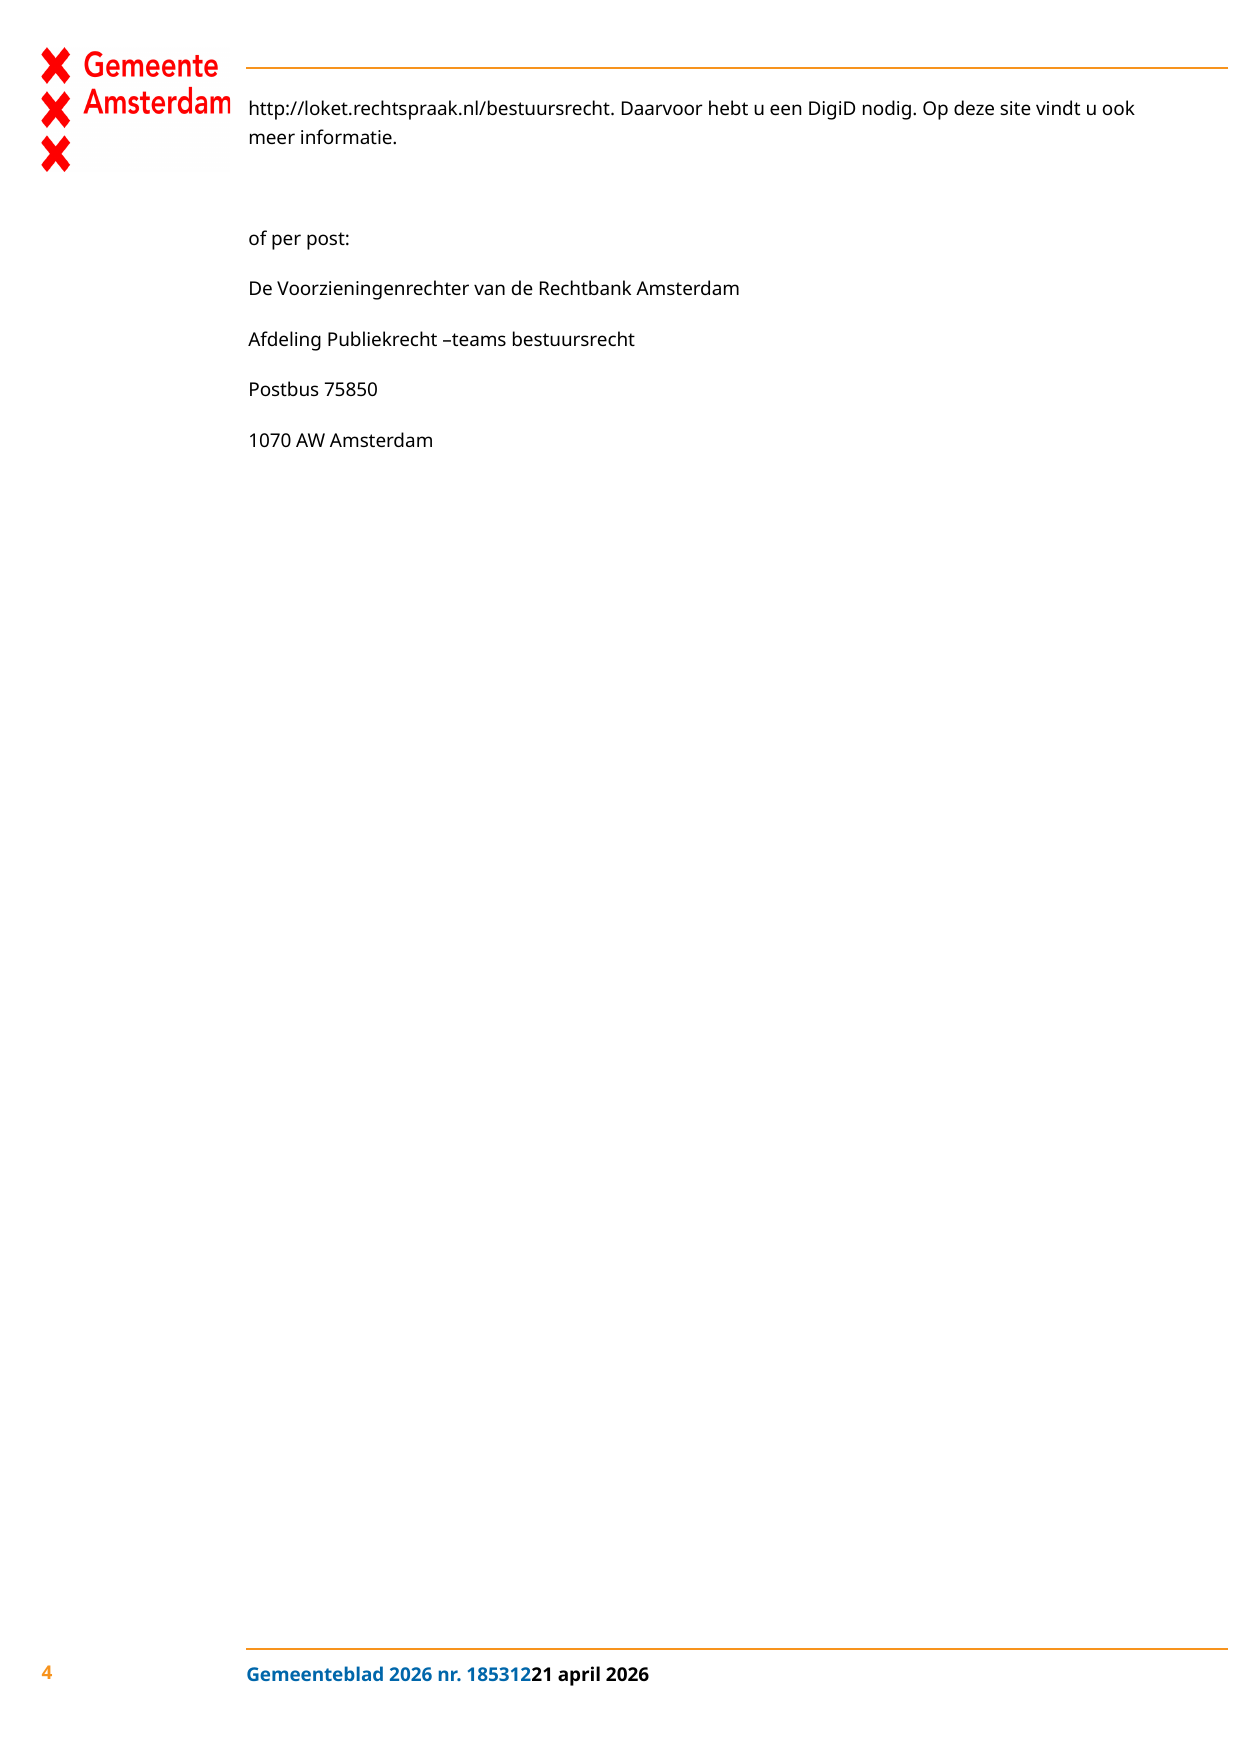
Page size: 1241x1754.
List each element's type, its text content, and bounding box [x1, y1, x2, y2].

text 1070 AW Amsterdam [248, 427, 1152, 453]
text De Voorzieningenrechter van de Rechtbank Amsterdam [248, 276, 1152, 301]
text of per post: [248, 225, 1152, 251]
text Afdeling Publiekrecht –teams bestuursrecht [248, 326, 1152, 352]
text http://loket.rechtspraak.nl/bestuursrecht. Daarvoor hebt u een DigiD nodig. Op deze site vindt u ook meer informatie. [248, 95, 1152, 150]
text Postbus 75850 [248, 376, 1152, 402]
picture [41, 47, 231, 172]
